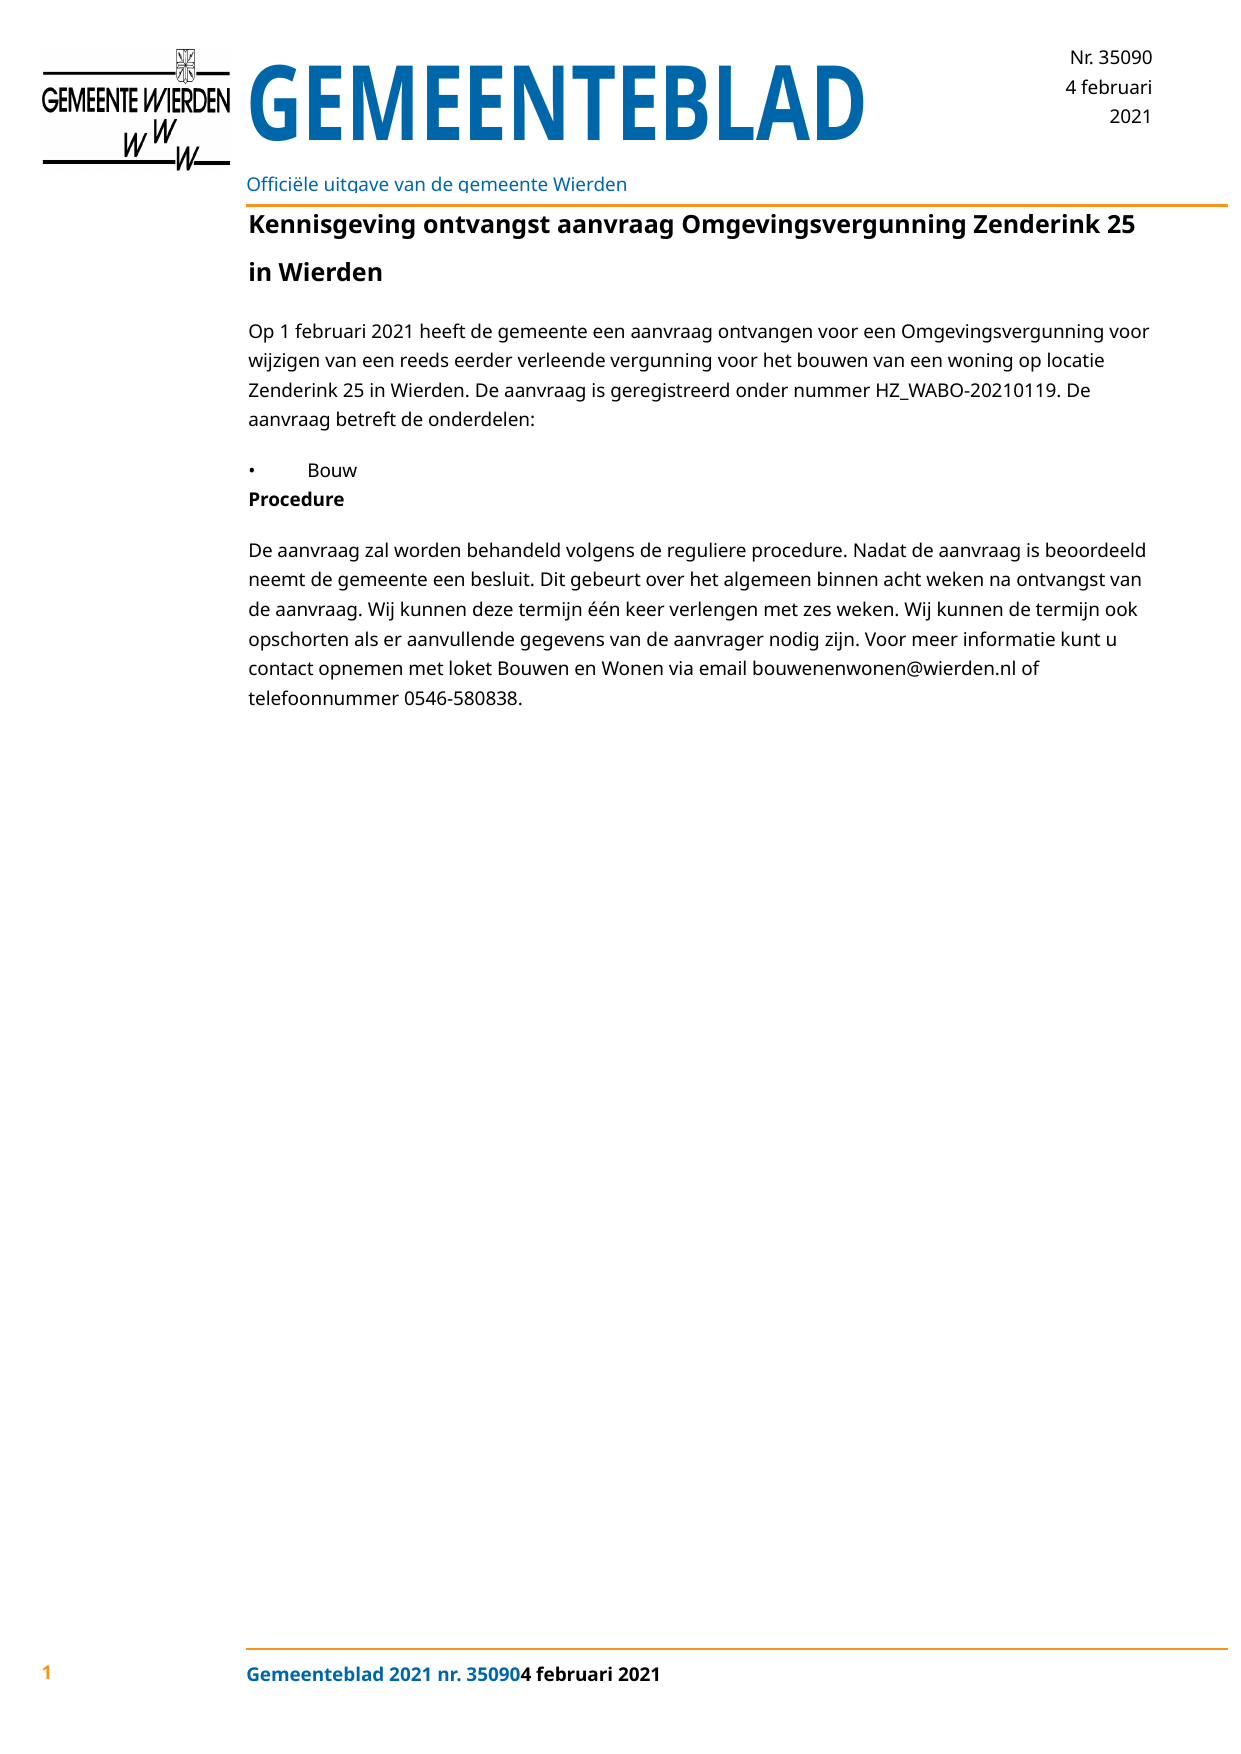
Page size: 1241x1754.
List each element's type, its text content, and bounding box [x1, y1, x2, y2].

list Bouw [248, 457, 1152, 483]
text Op 1 februari 2021 heeft de gemeente een aanvraag ontvangen voor een Omgevingsvergunning voor wijzigen van een reeds eerder verleende vergunning voor het bouwen van een woning op locatie Zenderink 25 in Wierden. De aanvraag is geregistreerd onder nummer HZ_WABO-20210119. De aanvraag betreft de onderdelen: [248, 318, 1152, 432]
text De aanvraag zal worden behandeld volgens de reguliere procedure. Nadat de aanvraag is beoordeeld neemt de gemeente een besluit. Dit gebeurt over het algemeen binnen acht weken na ontvangst van de aanvraag. Wij kunnen deze termijn één keer verlengen met zes weken. Wij kunnen de termijn ook opschorten als er aanvullende gegevens van de aanvrager nodig zijn. Voor meer informatie kunt u contact opnemen met loket Bouwen en Wonen via email bouwenenwonen@wierden.nl of telefoonnummer 0546-580838. [248, 537, 1152, 711]
text Kennisgeving ontvangst aanvraag Omgevingsvergunning Zenderink 25 in Wierden [248, 207, 1152, 288]
text Procedure [248, 487, 1152, 512]
picture [41, 47, 231, 172]
